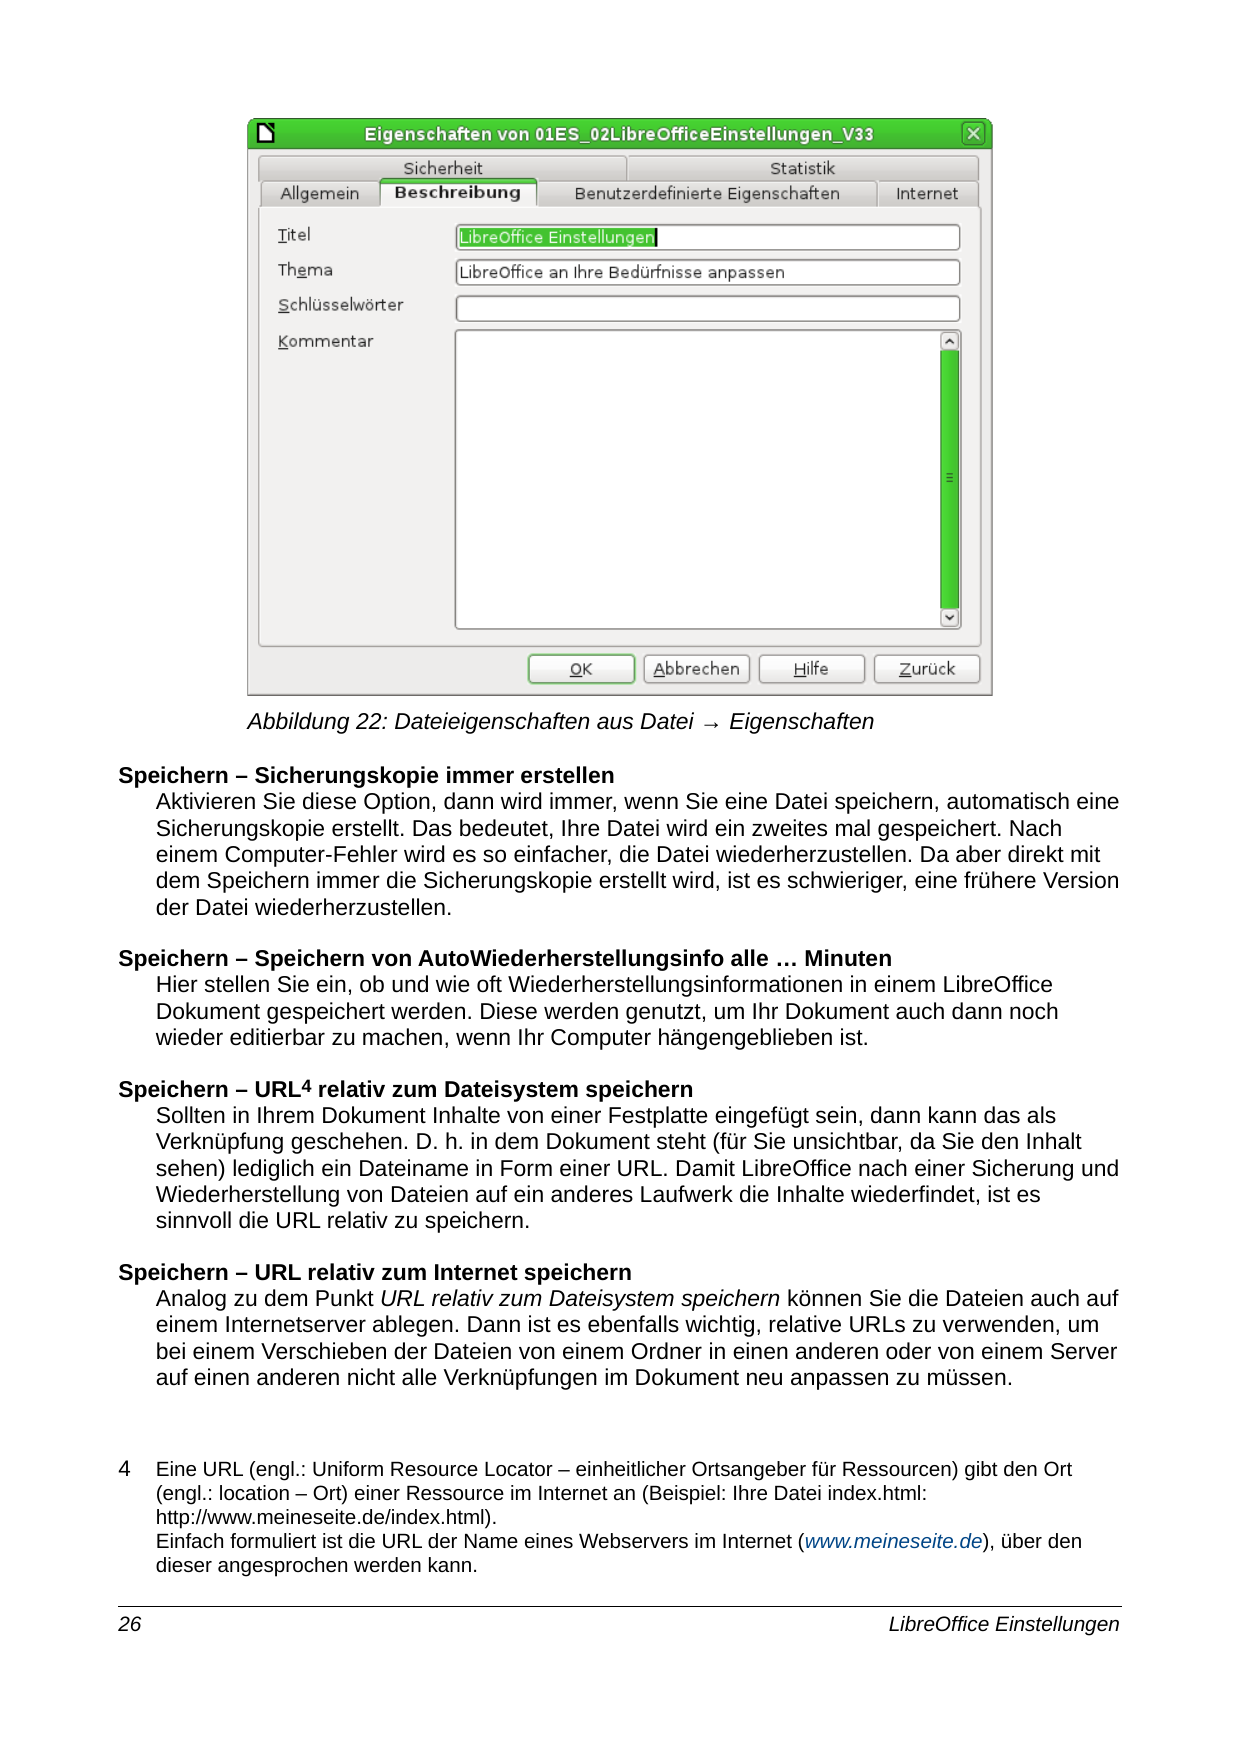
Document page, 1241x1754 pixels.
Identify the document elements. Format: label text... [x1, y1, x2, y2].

list Speichern – URL relativ zum Dateisystem speichern [118, 1076, 1122, 1102]
text Abbildung 22: Dateieigenschaften aus Datei → Eigenschaften [247, 708, 993, 735]
list Speichern – URL relativ zum Internet speichern [118, 1259, 1122, 1285]
text Aktivieren Sie diese Option, dann wird immer, wenn Sie eine Datei speichern, automatisch eine Sicherungskopie erstellt. Das bedeutet, Ihre Datei wird ein zweites mal gespeichert. Nach einem Computer-Fehler wird es so einfacher, die Datei wiederherzustellen. Da aber direkt mit dem Speichern immer die Sicherungskopie erstellt wird, ist es schwieriger, eine frühere Version der Datei wiederherzustellen. [156, 788, 1122, 920]
text Hier stellen Sie ein, ob und wie oft Wiederherstellungsinformationen in einem LibreOffice Dokument gespeichert werden. Diese werden genutzt, um Ihr Dokument auch dann noch wieder editierbar zu machen, wenn Ihr Computer hängengeblieben ist. [156, 971, 1122, 1051]
picture [247, 118, 993, 696]
text Sollten in Ihrem Dokument Inhalte von einer Festplatte eingefügt sein, dann kann das als Verknüpfung geschehen. D. h. in dem Dokument steht (für Sie unsichtbar, da Sie den Inhalt sehen) lediglich ein Dateiname in Form einer URL. Damit LibreOffice nach einer Sicherung und Wiederherstellung von Dateien auf ein anderes Laufwerk die Inhalte wiederfindet, ist es sinnvoll die URL relativ zu speichern. [156, 1102, 1122, 1234]
text Eine URL (engl.: Uniform Resource Locator – einheitlicher Ortsangeber für Ressourcen) gibt den Ort (engl.: location – Ort) einer Ressource im Internet an (Beispiel: Ihre Datei index.html: http://www.meineseite.de/index.html). Einfach formuliert ist die URL der Name eines Webservers im Internet (www.meineseite.de), über den dieser angesprochen werden kann. [118, 1456, 1122, 1576]
text Analog zu dem Punkt URL relativ zum Dateisystem speichern können Sie die Dateien auch auf einem Internetserver ablegen. Dann ist es ebenfalls wichtig, relative URLs zu verwenden, um bei einem Verschieben der Dateien von einem Ordner in einen anderen oder von einem Server auf einen anderen nicht alle Verknüpfungen im Dokument neu anpassen zu müssen. [156, 1285, 1122, 1390]
list Speichern – Speichern von AutoWiederherstellungsinfo alle … Minuten [118, 945, 1122, 971]
list Speichern – Sicherungskopie immer erstellen [118, 762, 1122, 788]
